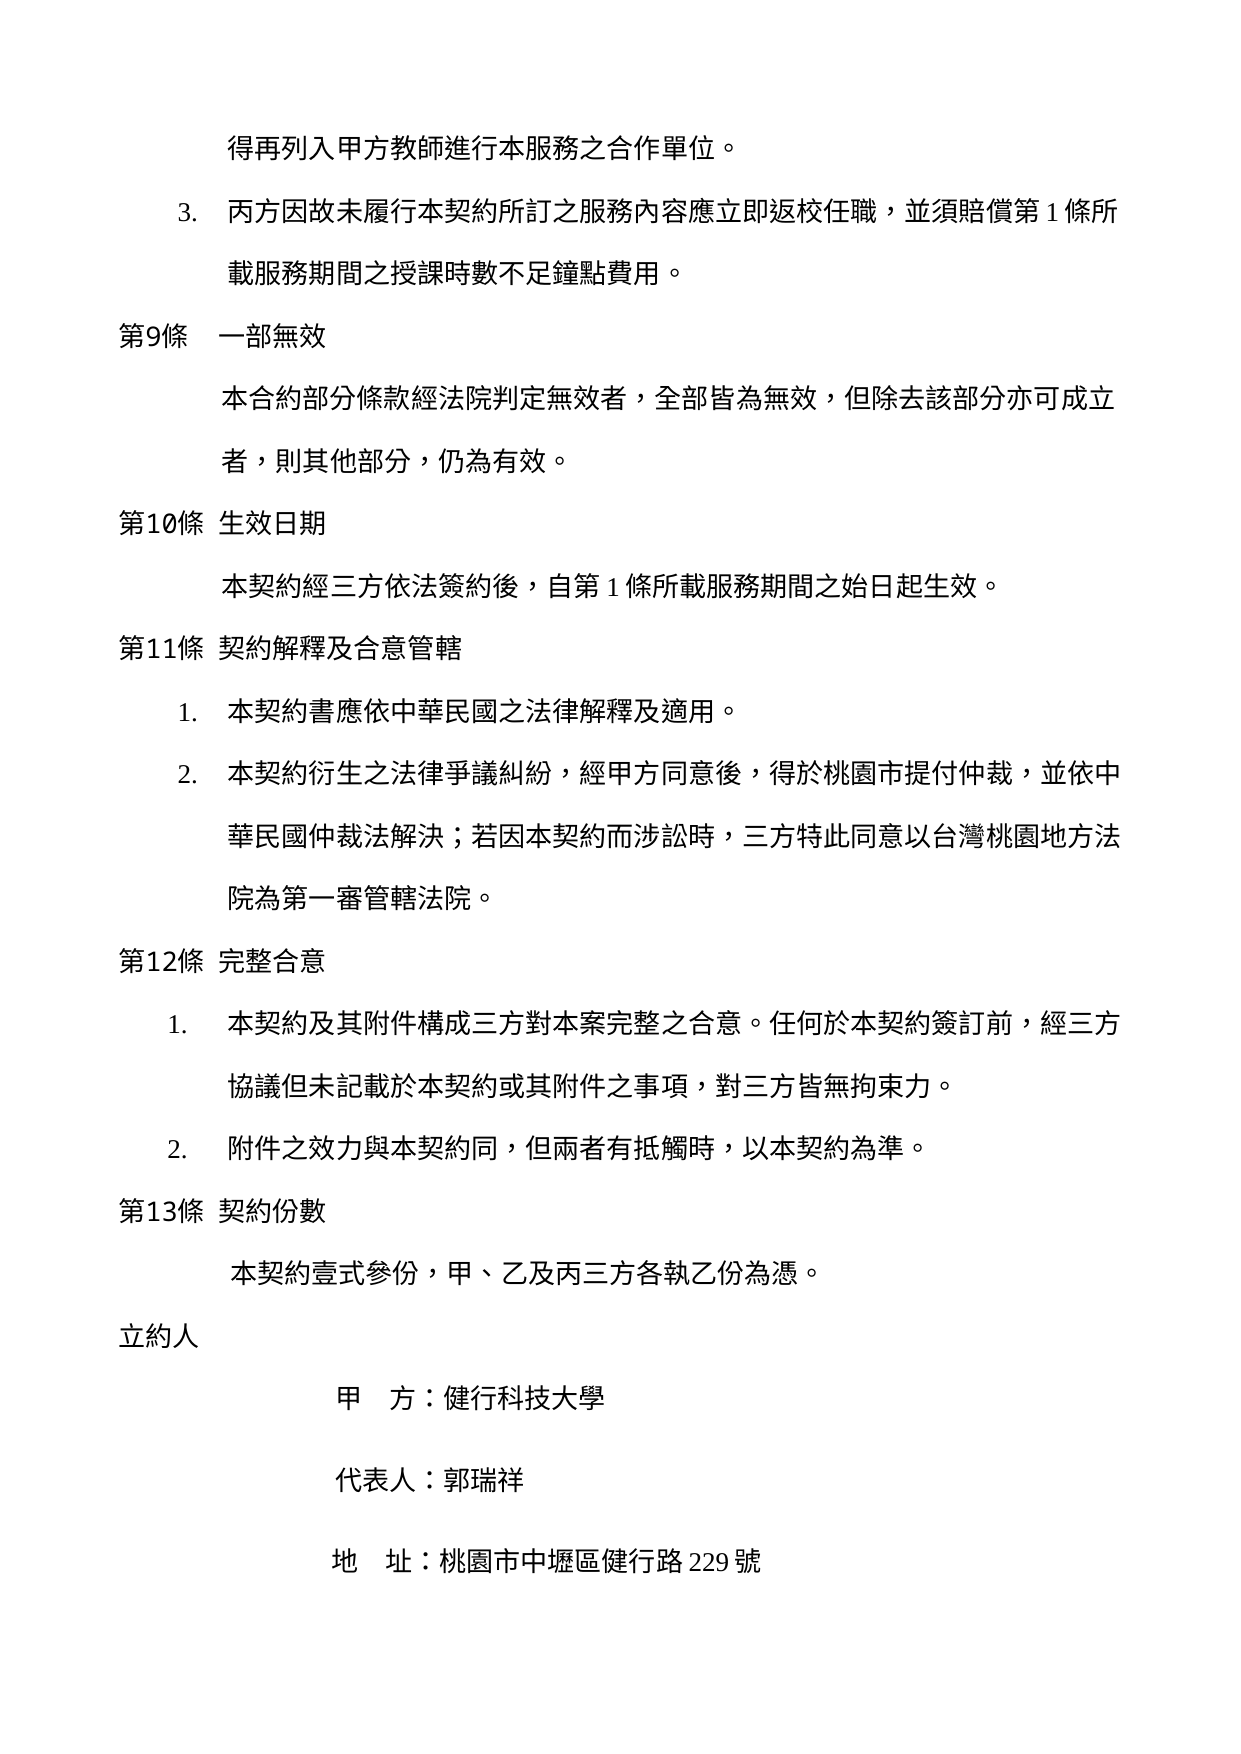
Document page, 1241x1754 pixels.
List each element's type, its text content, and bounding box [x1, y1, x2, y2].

list 契約份數 [118, 1168, 1122, 1230]
list 本契約及其附件構成三方對本案完整之合意。任何於本契約簽訂前，經三方協議但未記載於本契約或其附件之事項，對三方皆無拘束力。 [177, 980, 1122, 1105]
text 本合約部分條款經法院判定無效者，全部皆為無效，但除去該部分亦可成立者，則其他部分，仍為有效。 [221, 355, 1122, 480]
list 本契約衍生之法律爭議糾紛，經甲方同意後，得於桃園市提付仲裁，並依中華民國仲裁法解決；若因本契約而涉訟時，三方特此同意以台灣桃園地方法院為第一審管轄法院。 [177, 730, 1122, 918]
list 生效日期 [118, 480, 1122, 543]
list 本契約書應依中華民國之法律解釋及適用。 [177, 668, 1122, 730]
text 立約人 [118, 1293, 1122, 1355]
list 契約解釋及合意管轄 [118, 605, 1122, 668]
text 本契約壹式參份，甲、乙及丙三方各執乙份為憑。 [118, 1230, 1122, 1293]
list 附件之效力與本契約同，但兩者有抵觸時，以本契約為準。 [177, 1105, 1122, 1168]
list 一部無效 [118, 293, 1122, 355]
list 得再列入甲方教師進行本服務之合作單位。 [177, 105, 1122, 168]
list 完整合意 [118, 918, 1122, 980]
list 丙方因故未履行本契約所訂之服務內容應立即返校任職，並須賠償第1條所載服務期間之授課時數不足鐘點費用。 [177, 168, 1122, 293]
text 本契約經三方依法簽約後，自第1條所載服務期間之始日起生效。 [118, 543, 1122, 605]
text 代表人：郭瑞祥 [118, 1437, 1122, 1499]
text 地 址：桃園市中壢區健行路229號 [118, 1518, 1122, 1580]
text 甲 方：健行科技大學 [118, 1355, 1122, 1418]
